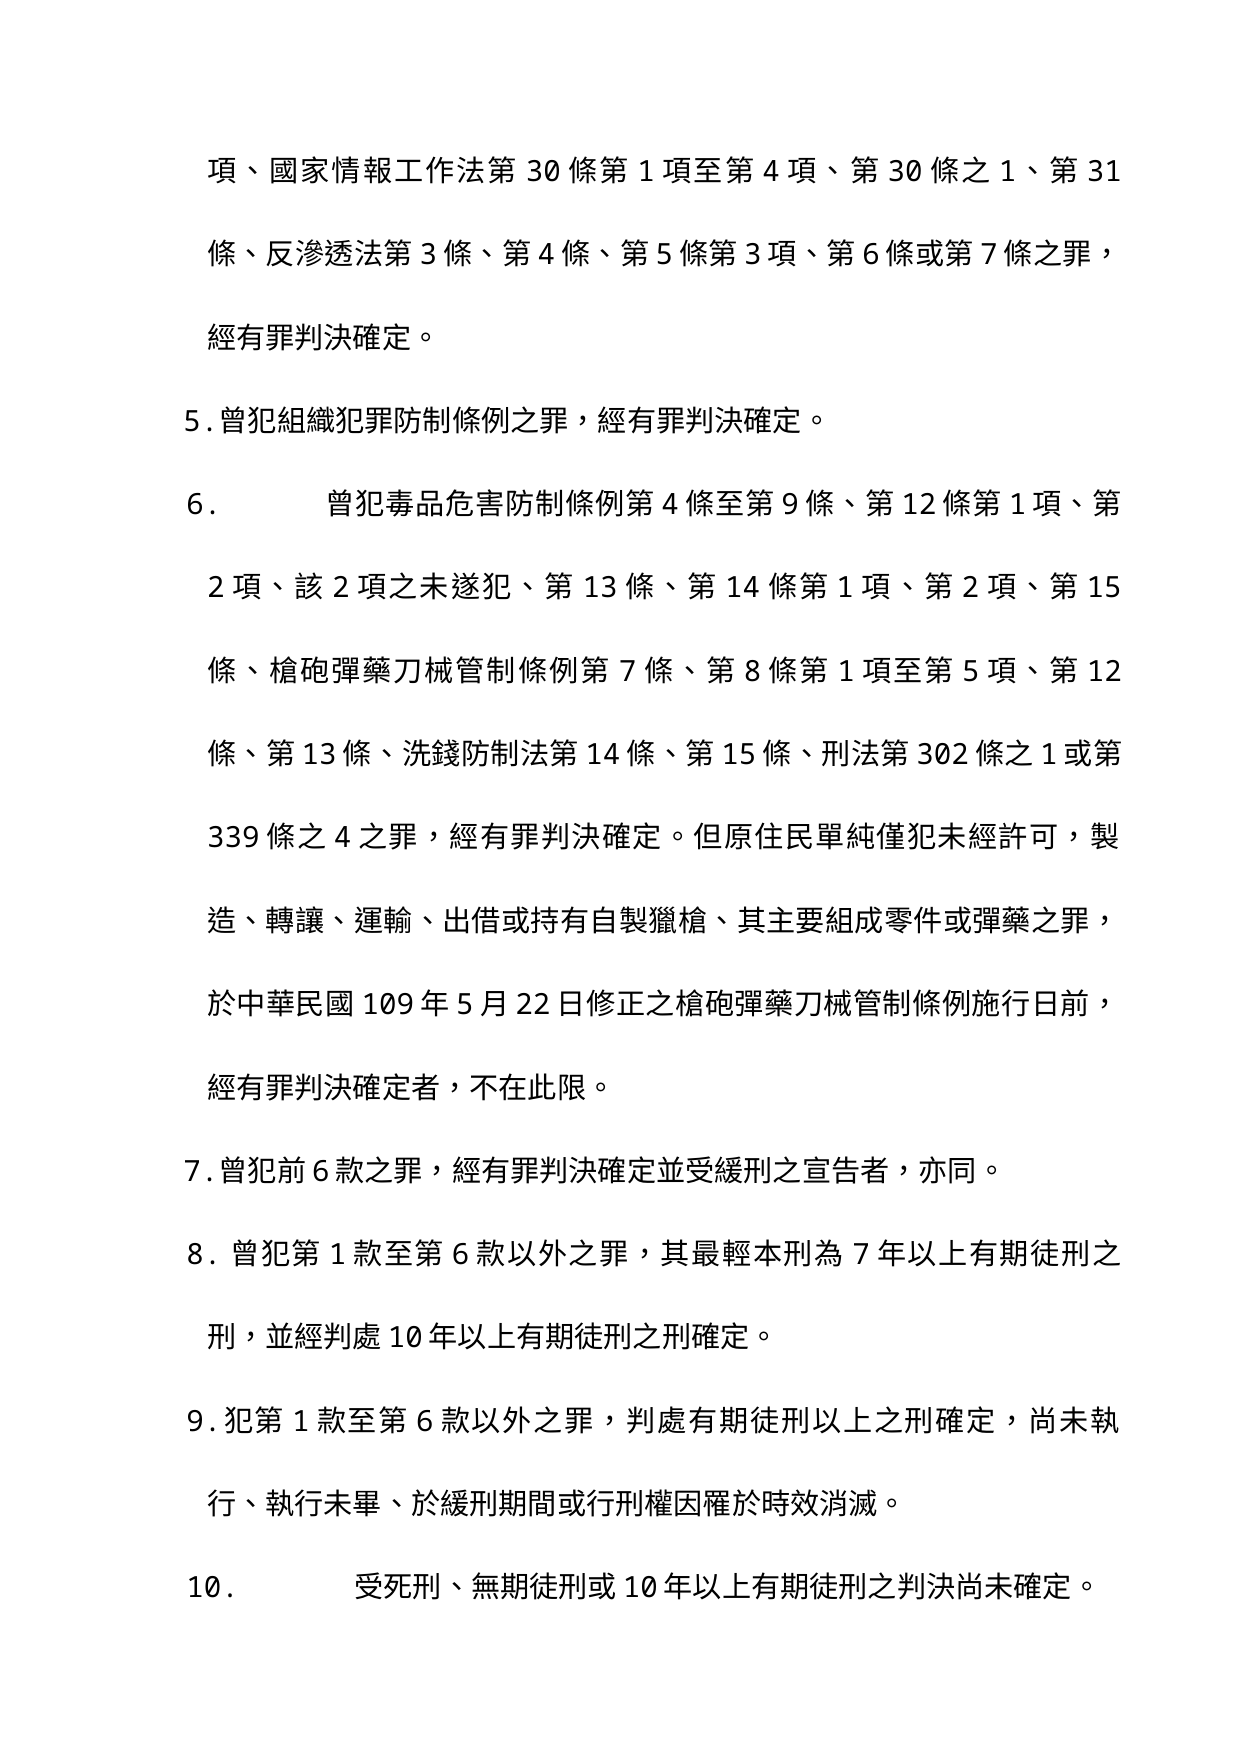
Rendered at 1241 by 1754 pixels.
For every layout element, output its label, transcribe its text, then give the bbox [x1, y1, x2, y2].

list 項、國家情報工作法第30條第1項至第4項、第30條之1、第31條、反滲透法第3條、第4條、第5條第3項、第6條或第7條之罪，經有罪判決確定。 [186, 127, 1122, 377]
list 受死刑、無期徒刑或10年以上有期徒刑之判決尚未確定。 [186, 1544, 1122, 1627]
list 曾犯毒品危害防制條例第4條至第9條、第12條第1項、第2項、該2項之未遂犯、第13條、第14條第1項、第2項、第15條、槍砲彈藥刀械管制條例第7條、第8條第1項至第5項、第12條、第13條、洗錢防制法第14條、第15條、刑法第302條之1或第339條之4之罪，經有罪判決確定。但原住民單純僅犯未經許可，製造、轉讓、運輸、出借或持有自製獵槍、其主要組成零件或彈藥之罪，於中華民國109年5月22日修正之槍砲彈藥刀械管制條例施行日前，經有罪判決確定者，不在此限。 [186, 460, 1122, 1127]
list 曾犯第1款至第6款以外之罪，其最輕本刑為7年以上有期徒刑之刑，並經判處10年以上有期徒刑之刑確定。 [186, 1210, 1122, 1377]
list 曾犯前6款之罪，經有罪判決確定並受緩刑之宣告者，亦同。 [183, 1127, 1122, 1210]
list 曾犯組織犯罪防制條例之罪，經有罪判決確定。 [183, 377, 1122, 460]
list 犯第1款至第6款以外之罪，判處有期徒刑以上之刑確定，尚未執行、執行未畢、於緩刑期間或行刑權因罹於時效消滅。 [186, 1377, 1122, 1544]
